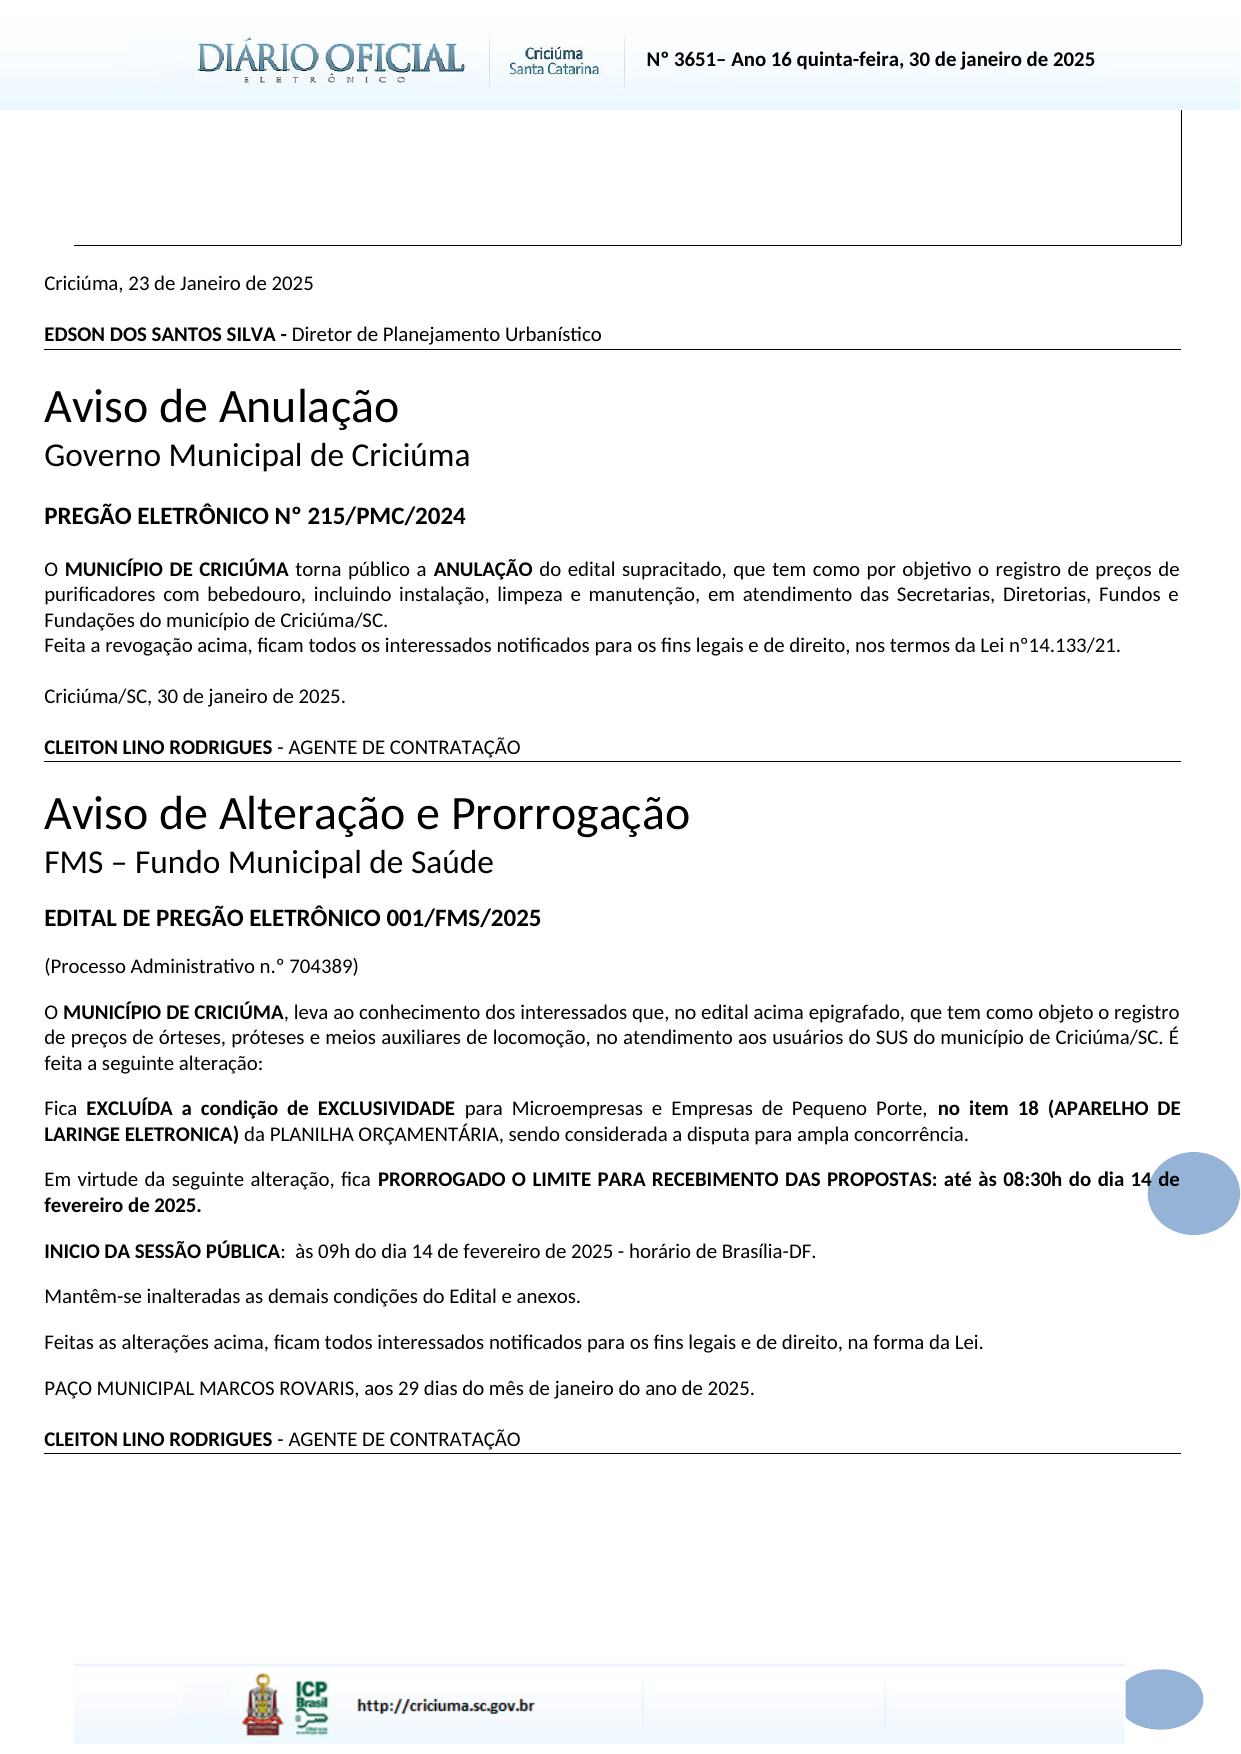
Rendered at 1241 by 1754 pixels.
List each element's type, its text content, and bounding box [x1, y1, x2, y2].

text FMS – Fundo Municipal de Saúde [44, 841, 1181, 882]
text EDSON DOS SANTOS SILVA - Diretor de Planejamento Urbanístico [44, 321, 1181, 349]
text (Processo Administrativo n.º 704389) [44, 953, 1181, 979]
text EDITAL DE PREGÃO ELETRÔNICO 001/FMS/2025 [44, 902, 1181, 933]
text Em virtude da seguinte alteração, fica PRORROGADO O LIMITE PARA RECEBIMENTO DAS PROPOSTAS: até às 08:30h do dia 14 de fevereiro de 2025. [44, 1167, 1157, 1217]
text Feita a revogação acima, ficam todos os interessados notificados para os fins legais e de direito, nos termos da Lei nº14.133/21. [44, 632, 1181, 658]
text Criciúma/SC, 30 de janeiro de 2025. [44, 683, 1181, 708]
text PAÇO MUNICIPAL MARCOS ROVARIS, aos 29 dias do mês de janeiro do ano de 2025. [44, 1375, 1181, 1400]
text O MUNICÍPIO DE CRICIÚMA torna público a ANULAÇÃO do edital supracitado, que tem como por objetivo o registro de preços de purificadores com bebedouro, incluindo instalação, limpeza e manutenção, em atendimento das Secretarias, Diretorias, Fundos e Fundações do município de Criciúma/SC. [44, 556, 1181, 632]
text Criciúma, 23 de Janeiro de 2025 [44, 271, 1181, 296]
text O MUNICÍPIO DE CRICIÚMA, leva ao conhecimento dos interessados que, no edital acima epigrafado, que tem como objeto o registro de preços de órteses, próteses e meios auxiliares de locomoção, no atendimento aos usuários do SUS do município de Criciúma/SC. É feita a seguinte alteração: [44, 999, 1181, 1075]
text CLEITON LINO RODRIGUES - AGENTE DE CONTRATAÇÃO [44, 1426, 1181, 1453]
text Mantêm-se inalteradas as demais condições do Edital e anexos. [44, 1283, 1181, 1309]
text Governo Municipal de Criciúma [44, 434, 1128, 475]
text INICIO DA SESSÃO PÚBLICA: às 09h do dia 14 de fevereiro de 2025 - horário de Brasília-DF. [44, 1238, 1181, 1263]
text CLEITON LINO RODRIGUES - AGENTE DE CONTRATAÇÃO [44, 734, 1181, 761]
text Aviso de Alteração e Prorrogação [44, 783, 1181, 841]
text Feitas as alterações acima, ficam todos interessados notificados para os fins legais e de direito, na forma da Lei. [44, 1329, 1181, 1355]
text PREGÃO ELETRÔNICO Nº 215/PMC/2024 [44, 500, 1181, 531]
text Aviso de Anulação [44, 375, 1181, 434]
text Fica EXCLUÍDA a condição de EXCLUSIVIDADE para Microempresas e Empresas de Pequeno Porte, no item 18 (APARELHO DE LARINGE ELETRONICA) da PLANILHA ORÇAMENTÁRIA, sendo considerada a disputa para ampla concorrência. [44, 1096, 1181, 1146]
